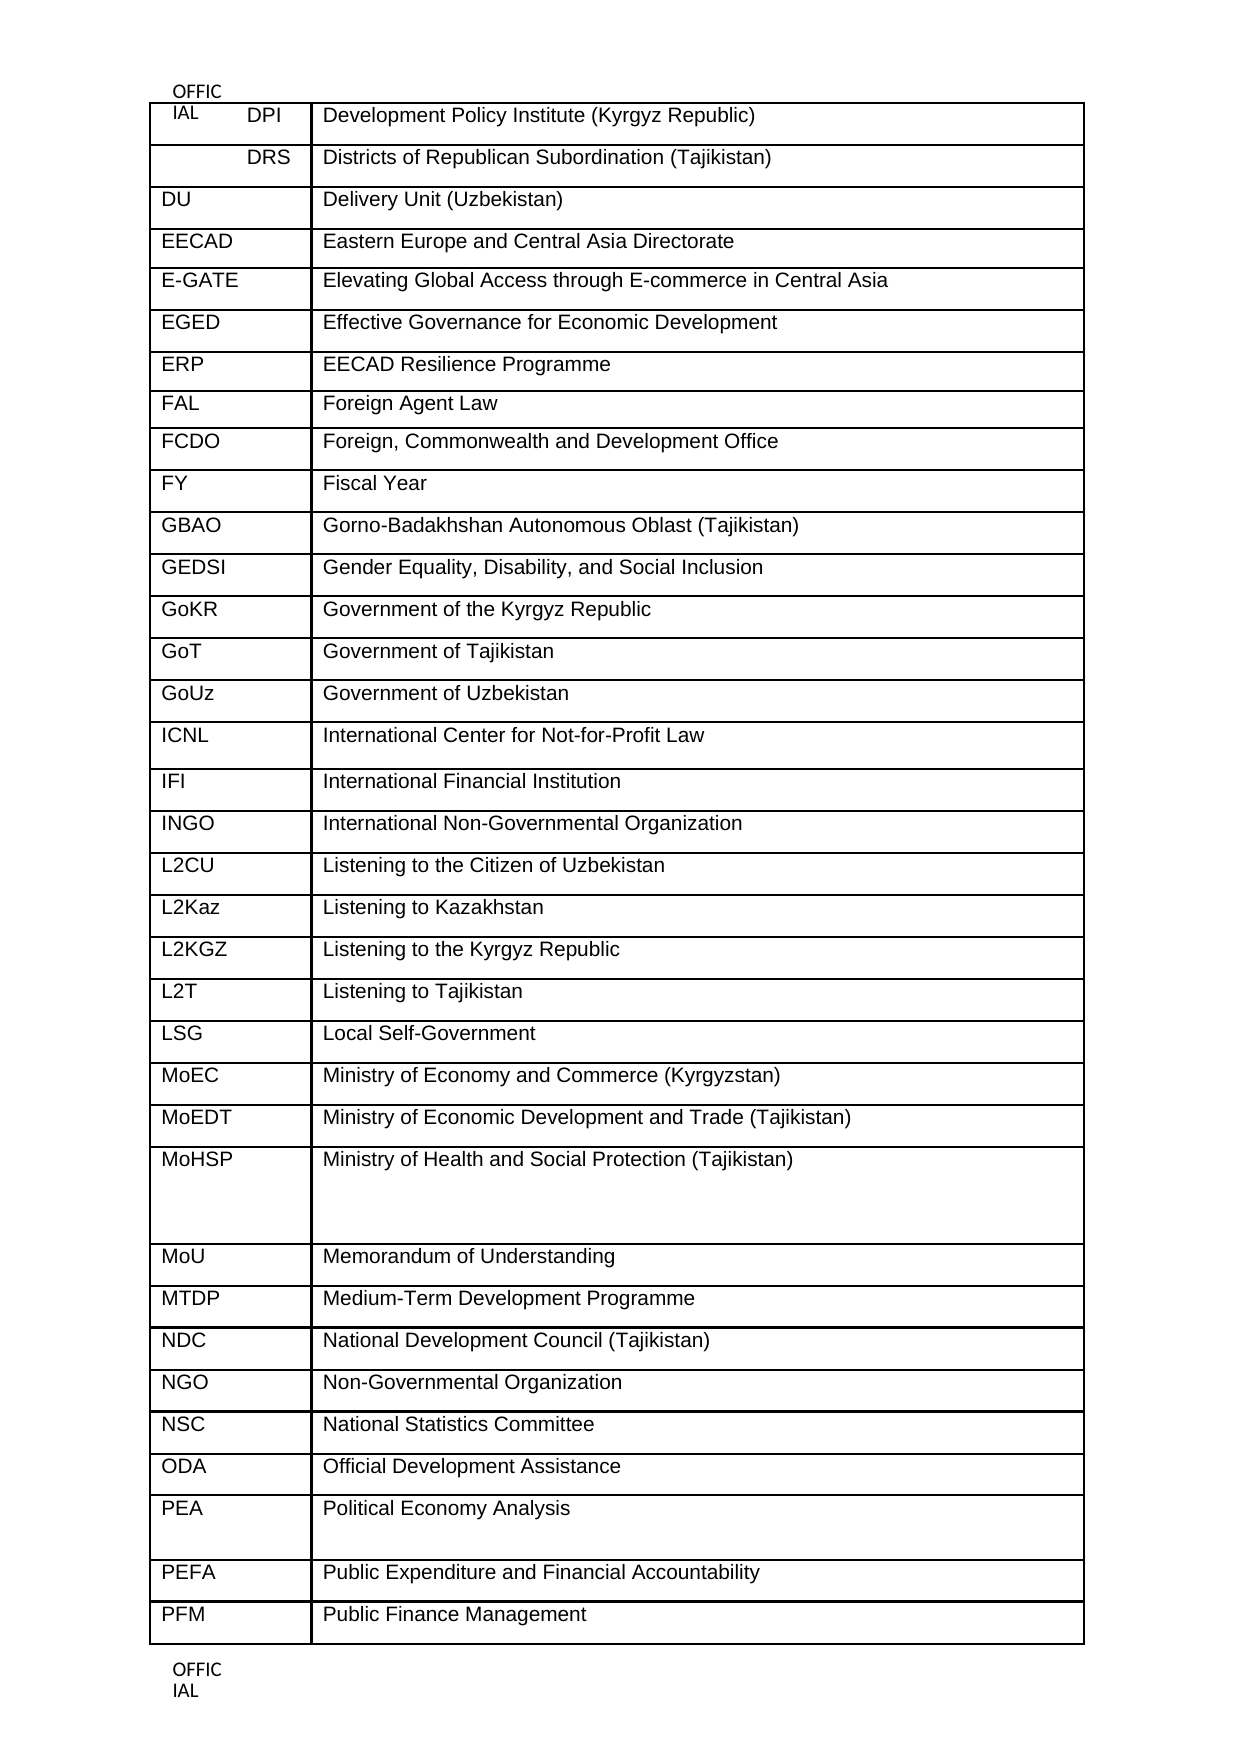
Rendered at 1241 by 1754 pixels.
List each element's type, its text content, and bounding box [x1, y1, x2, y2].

table_cell GoKR [151, 597, 310, 637]
table_cell INGO [151, 812, 310, 852]
table_cell National Development Council (Tajikistan) [313, 1329, 1083, 1368]
table_cell EECAD [151, 230, 310, 267]
table_cell EGED [151, 311, 310, 351]
table_cell FCDO [151, 429, 310, 469]
table_cell PEFA [151, 1561, 310, 1600]
table_cell Foreign Agent Law [313, 392, 1083, 427]
table_cell International Financial Institution [313, 770, 1083, 810]
table_cell National Statistics Committee [313, 1413, 1083, 1452]
table_cell International Center for Not-for-Profit Law [313, 723, 1083, 768]
table_cell Medium-Term Development Programme [313, 1287, 1083, 1326]
table_cell International Non-Governmental Organization [313, 812, 1083, 852]
table_cell Ministry of Economy and Commerce (Kyrgyzstan) [313, 1064, 1083, 1104]
table_cell DPI [151, 104, 310, 144]
table_cell Public Expenditure and Financial Accountability [313, 1561, 1083, 1600]
table_cell Elevating Global Access through E-commerce in Central Asia [313, 269, 1083, 309]
table_cell GoT [151, 639, 310, 679]
table_cell Gender Equality, Disability, and Social Inclusion [313, 555, 1083, 595]
table_cell ODA [151, 1455, 310, 1494]
table_cell Memorandum of Understanding [313, 1245, 1083, 1284]
table_cell NSC [151, 1413, 310, 1452]
table_cell Government of the Kyrgyz Republic [313, 597, 1083, 637]
table_cell Development Policy Institute (Kyrgyz Republic) [313, 104, 1083, 144]
table_cell Effective Governance for Economic Development [313, 311, 1083, 351]
table_cell FY [151, 471, 310, 511]
table_cell Public Finance Management [313, 1603, 1083, 1642]
table_cell Gorno-Badakhshan Autonomous Oblast (Tajikistan) [313, 513, 1083, 553]
table_cell Non-Governmental Organization [313, 1371, 1083, 1410]
table_cell GoUz [151, 681, 310, 721]
table_cell L2CU [151, 854, 310, 894]
table_cell EECAD Resilience Programme [313, 353, 1083, 390]
table_cell ERP [151, 353, 310, 390]
table_cell GBAO [151, 513, 310, 553]
table_cell L2KGZ [151, 938, 310, 978]
table_cell Listening to the Kyrgyz Republic [313, 938, 1083, 978]
table_cell ICNL [151, 723, 310, 768]
table_cell Local Self-Government [313, 1022, 1083, 1062]
table_cell Official Development Assistance [313, 1455, 1083, 1494]
table_cell MTDP [151, 1287, 310, 1326]
table_cell DU [151, 188, 310, 228]
table_cell Districts of Republican Subordination (Tajikistan) [313, 146, 1083, 186]
table_cell DRS [151, 146, 310, 186]
table_cell IFI [151, 770, 310, 810]
table_cell Ministry of Health and Social Protection (Tajikistan) [313, 1148, 1083, 1242]
table_cell FAL [151, 392, 310, 427]
table_cell MoEC [151, 1064, 310, 1104]
table_cell E-GATE [151, 269, 310, 309]
table_cell Delivery Unit (Uzbekistan) [313, 188, 1083, 228]
table_cell Listening to the Citizen of Uzbekistan [313, 854, 1083, 894]
table_cell Foreign, Commonwealth and Development Office [313, 429, 1083, 469]
table_cell L2T [151, 980, 310, 1020]
table_cell NGO [151, 1371, 310, 1410]
table_cell Eastern Europe and Central Asia Directorate [313, 230, 1083, 267]
table_cell MoHSP [151, 1148, 310, 1242]
table_cell Ministry of Economic Development and Trade (Tajikistan) [313, 1106, 1083, 1146]
table_cell Government of Uzbekistan [313, 681, 1083, 721]
table_cell Fiscal Year [313, 471, 1083, 511]
table_cell LSG [151, 1022, 310, 1062]
table_cell GEDSI [151, 555, 310, 595]
table_cell PEA [151, 1496, 310, 1558]
table_cell MoU [151, 1245, 310, 1284]
table_cell Government of Tajikistan [313, 639, 1083, 679]
table_cell Listening to Kazakhstan [313, 896, 1083, 936]
table_cell PFM [151, 1603, 310, 1642]
table_cell Listening to Tajikistan [313, 980, 1083, 1020]
table_cell NDC [151, 1329, 310, 1368]
table_cell L2Kaz [151, 896, 310, 936]
table_cell MoEDT [151, 1106, 310, 1146]
table_cell Political Economy Analysis [313, 1496, 1083, 1558]
